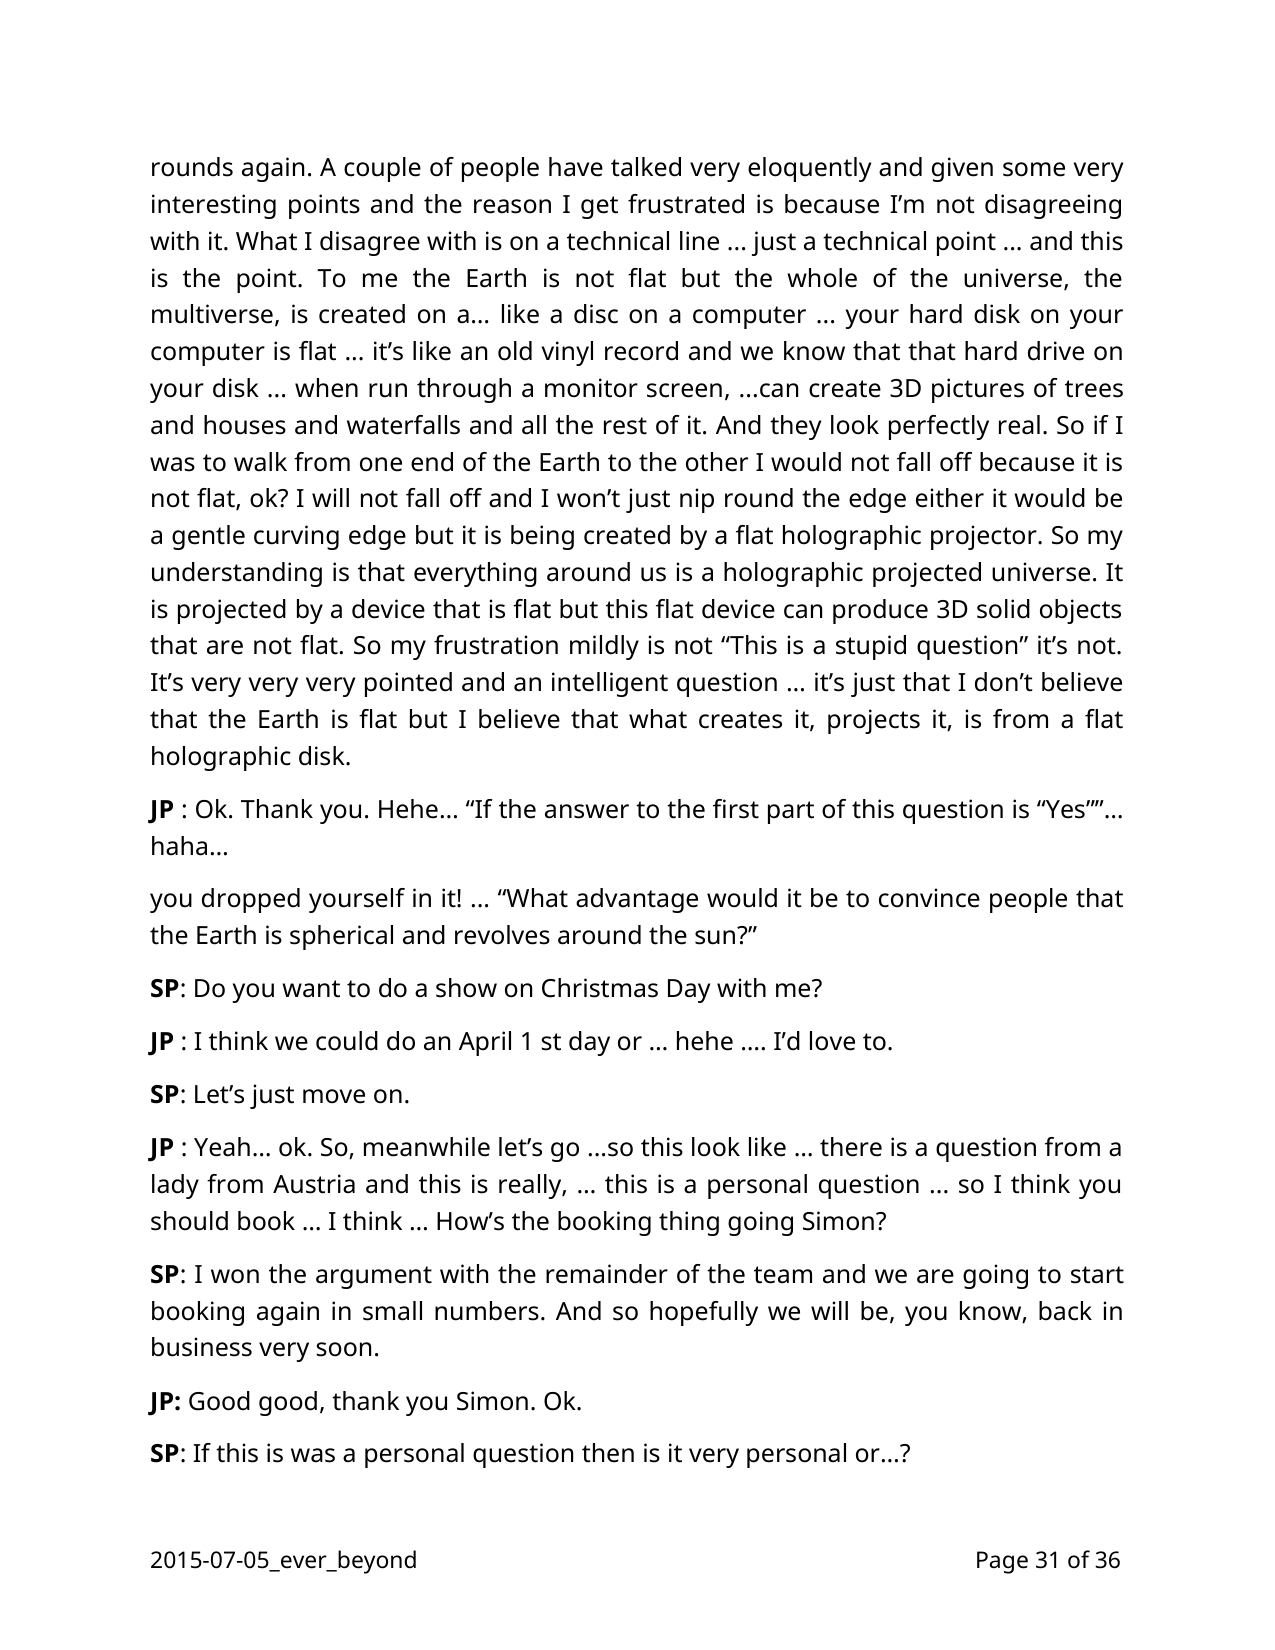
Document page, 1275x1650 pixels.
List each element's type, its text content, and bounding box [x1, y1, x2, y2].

text SP: Let’s just move on. [150, 1077, 1125, 1111]
text JP : Yeah… ok. So, meanwhile let’s go ...so this look like … there is a question from a lady from Austria and this is really, … this is a personal question ... so I think you should book … I think … How’s the booking thing going Simon? [150, 1130, 1125, 1238]
text SP: Do you want to do a show on Christmas Day with me? [150, 971, 1125, 1005]
text JP: Good good, thank you Simon. Ok. [150, 1383, 1125, 1417]
text you dropped yourself in it! ... “What advantage would it be to convince people that the Earth is spherical and revolves around the sun?” [150, 881, 1125, 952]
text SP: If this is was a personal question then is it very personal or…? [150, 1436, 1125, 1470]
text rounds again. A couple of people have talked very eloquently and given some very interesting points and the reason I get frustrated is because I’m not disagreeing with it. What I disagree with is on a technical line ... just a technical point ... and this is the point. To me the Earth is not flat but the whole of the universe, the multiverse, is created on a… like a disc on a computer ... your hard disk on your computer is flat ... it’s like an old vinyl record and we know that that hard drive on your disk ... when run through a monitor screen, ...can create 3D pictures of trees and houses and waterfalls and all the rest of it. And they look perfectly real. So if I was to walk from one end of the Earth to the other I would not fall off because it is not flat, ok? I will not fall off and I won’t just nip round the edge either it would be a gentle curving edge but it is being created by a flat holographic projector. So my understanding is that everything around us is a holographic projected universe. It is projected by a device that is flat but this flat device can produce 3D solid objects that are not flat. So my frustration mildly is not “This is a stupid question” it’s not. It’s very very very pointed and an intelligent question … it’s just that I don’t believe that the Earth is flat but I believe that what creates it, projects it, is from a flat holographic disk. [150, 150, 1125, 772]
text JP : Ok. Thank you. Hehe… “If the answer to the first part of this question is “Yes””… haha… [150, 791, 1125, 862]
text SP: I won the argument with the remainder of the team and we are going to start booking again in small numbers. And so hopefully we will be, you know, back in business very soon. [150, 1257, 1125, 1364]
text JP : I think we could do an April 1 st day or … hehe …. I’d love to. [150, 1024, 1125, 1058]
